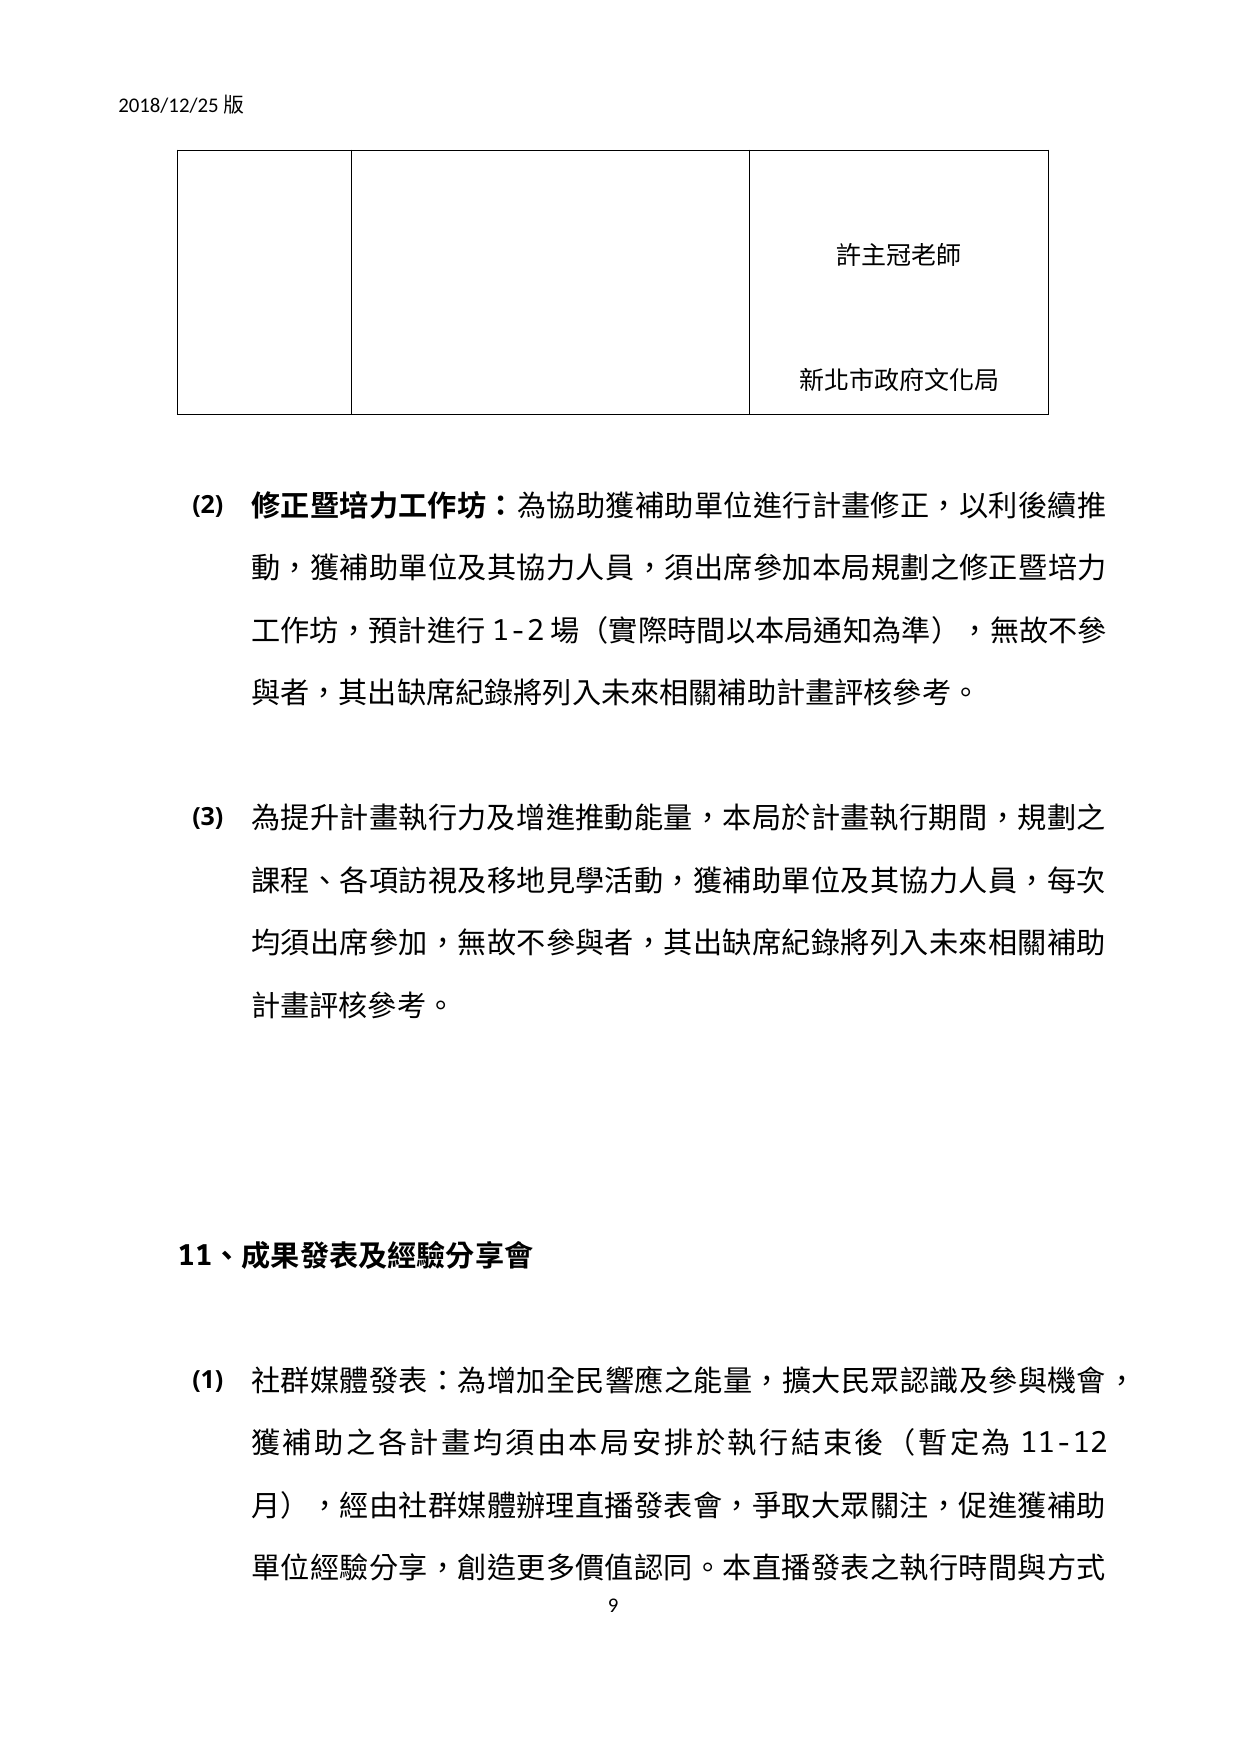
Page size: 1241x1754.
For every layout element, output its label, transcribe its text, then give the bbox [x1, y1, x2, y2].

list 社群媒體發表：為增加全民響應之能量，擴大民眾認識及參與機會，獲補助之各計畫均須由本局安排於執行結束後（暫定為11-12月），經由社群媒體辦理直播發表會，爭取大眾關注，促進獲補助單位經驗分享，創造更多價值認同。本直播發表之執行時間與方式將由本局另行規劃通知（獲補助單位除獲本局核准同意外，均須配合辦理）。 [192, 1337, 1107, 1587]
list 成果發表及經驗分享會 [177, 1212, 1107, 1274]
list 修正暨培力工作坊：為協助獲補助單位進行計畫修正，以利後續推動，獲補助單位及其協力人員，須出席參加本局規劃之修正暨培力工作坊，預計進行1-2場（實際時間以本局通知為準），無故不參與者，其出缺席紀錄將列入未來相關補助計畫評核參考。 [192, 462, 1107, 712]
table_cell [352, 151, 749, 414]
table_cell 許主冠老師 新北市政府文化局 [750, 151, 1048, 414]
list 為提升計畫執行力及增進推動能量，本局於計畫執行期間，規劃之課程、各項訪視及移地見學活動，獲補助單位及其協力人員，每次均須出席參加，無故不參與者，其出缺席紀錄將列入未來相關補助計畫評核參考。 [192, 774, 1107, 1024]
table_cell [178, 151, 351, 414]
